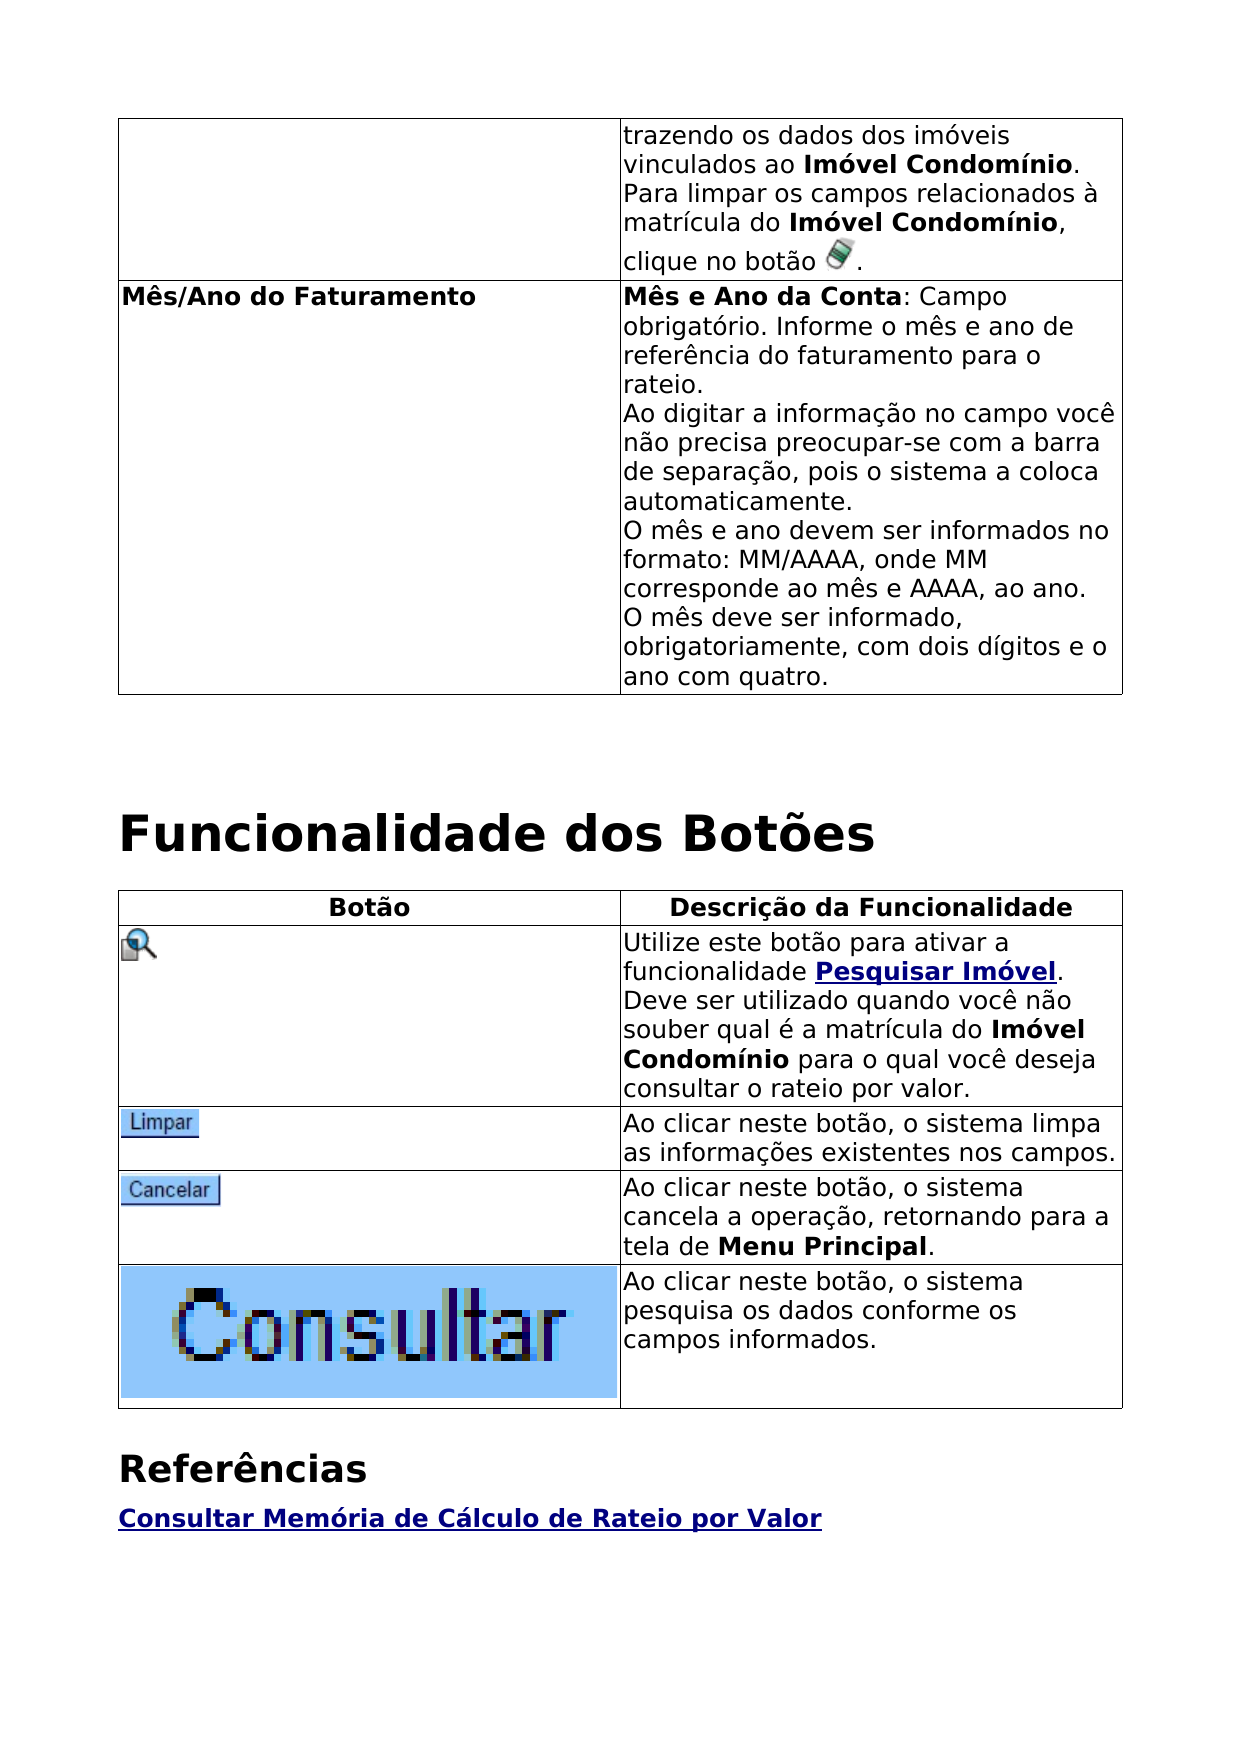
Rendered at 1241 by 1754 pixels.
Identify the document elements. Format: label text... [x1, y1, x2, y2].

table_cell [119, 926, 620, 1106]
picture [121, 1109, 200, 1138]
table_cell Mês e Ano da Conta: Campo obrigatório. Informe o mês e ano de referência do faturamento para o rateio. Ao digitar a informação no campo você não precisa preocupar-se com a barra de separação, pois o sistema a coloca automaticamente. O mês e ano devem ser informados no formato: MM/AAAA, onde MM corresponde ao mês e AAAA, ao ano. O mês deve ser informado, obrigatoriamente, com dois dígitos e o ano com quatro. [621, 281, 1122, 694]
text Consultar Memória de Cálculo de Rateio por Valor [118, 1504, 1122, 1533]
table_cell Ao clicar neste botão, o sistema limpa as informações existentes nos campos. [621, 1107, 1122, 1170]
picture [121, 1266, 618, 1406]
table_cell [119, 119, 620, 279]
table_cell [119, 1107, 620, 1170]
table_header Descrição da Funcionalidade [621, 891, 1122, 925]
table_cell [119, 1171, 620, 1264]
table_cell trazendo os dados dos imóveis vinculados ao Imóvel Condomínio. Para limpar os campos relacionados à matrícula do Imóvel Condomínio, clique no botão . [621, 119, 1122, 279]
picture [824, 237, 856, 271]
picture [121, 1173, 222, 1207]
table_cell Ao clicar neste botão, o sistema cancela a operação, retornando para a tela de Menu Principal. [621, 1171, 1122, 1264]
table_cell Ao clicar neste botão, o sistema pesquisa os dados conforme os campos informados. [621, 1265, 1122, 1408]
subtitle Referências [118, 1448, 1122, 1492]
table_cell Utilize este botão para ativar a funcionalidade Pesquisar Imóvel. Deve ser utilizado quando você não souber qual é a matrícula do Imóvel Condomínio para o qual você deseja consultar o rateio por valor. [621, 926, 1122, 1106]
table_header Botão [119, 891, 620, 925]
subtitle Funcionalidade dos Botões [118, 804, 1122, 863]
table_cell Mês/Ano do Faturamento [119, 281, 620, 694]
picture [121, 928, 157, 961]
